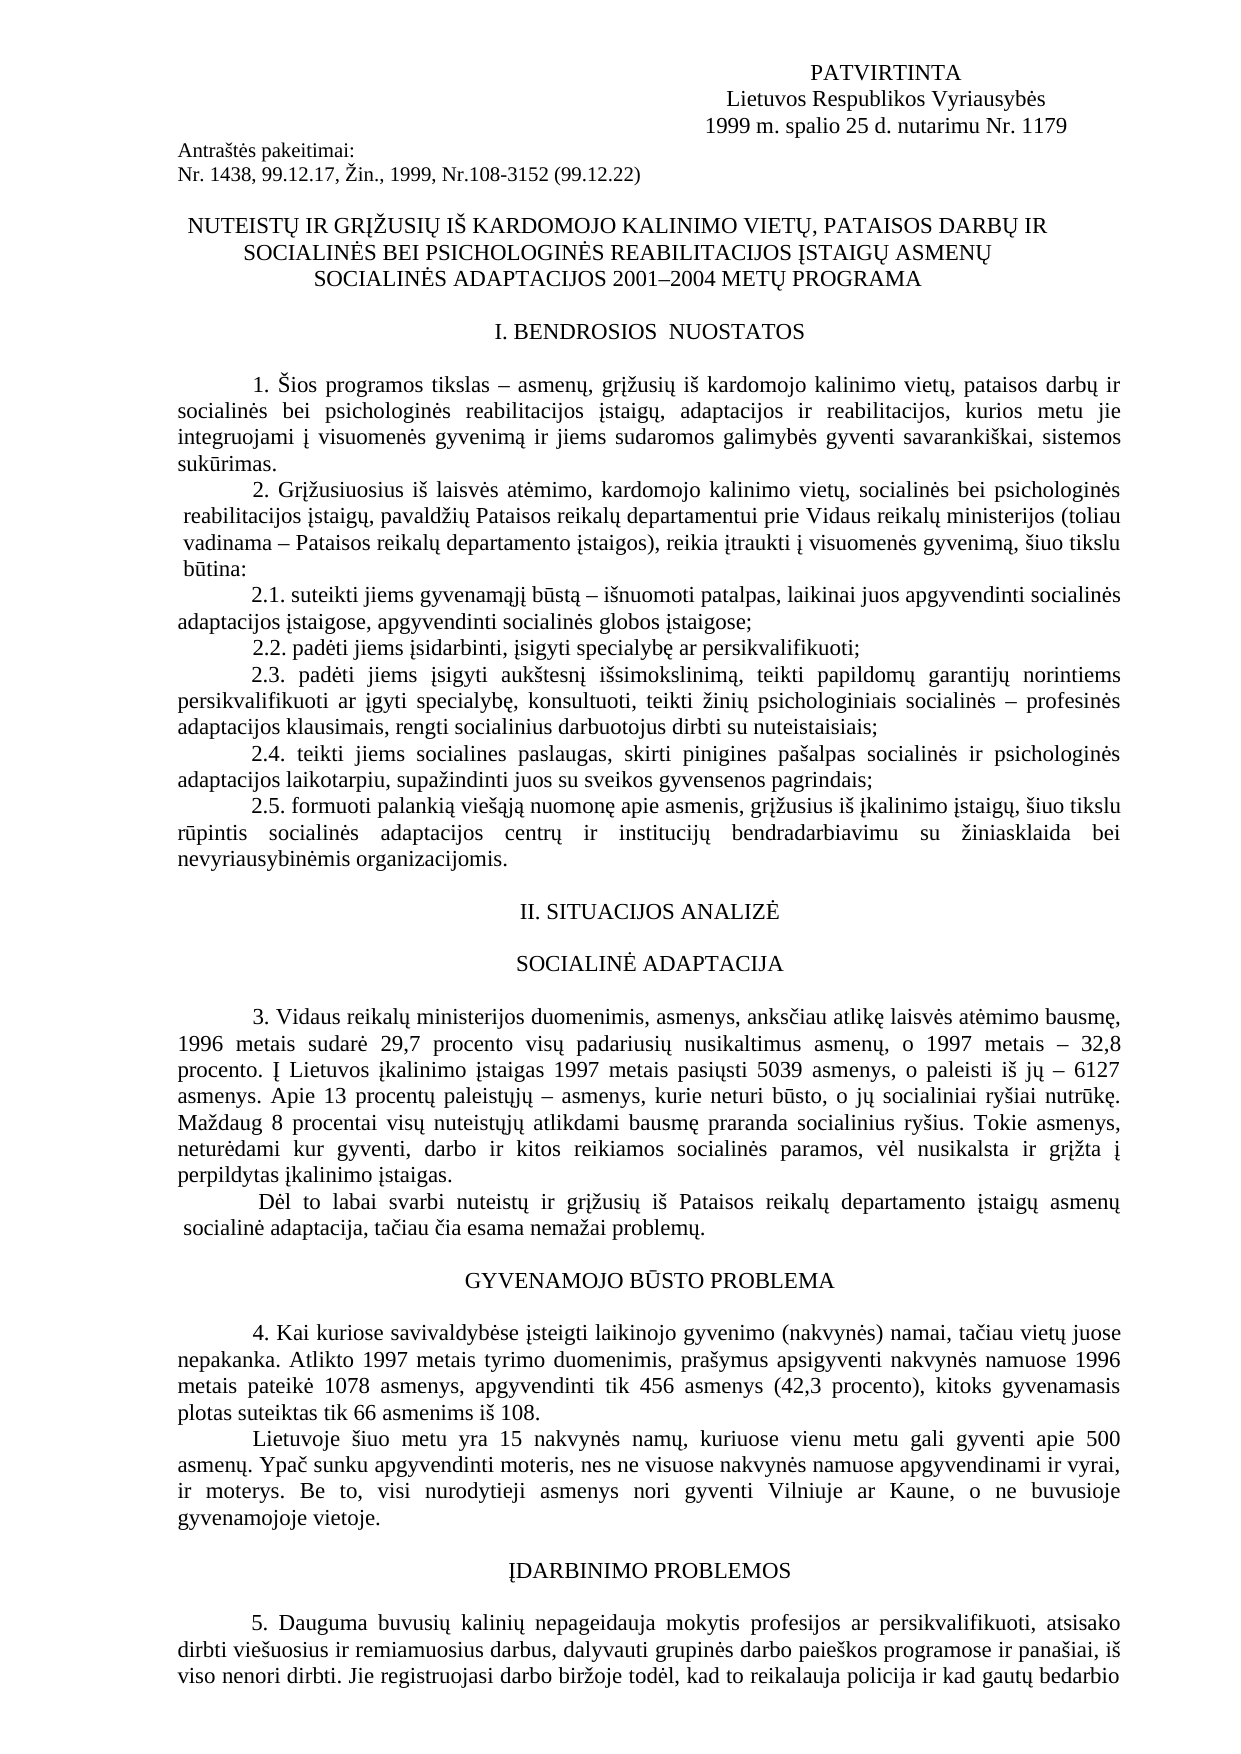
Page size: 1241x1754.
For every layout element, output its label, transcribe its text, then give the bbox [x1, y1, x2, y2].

text Nr. 1438, 99.12.17, Žin., 1999, Nr.108-3152 (99.12.22) [177, 162, 1122, 186]
text 5. Dauguma buvusių kalinių nepageidauja mokytis profesijos ar persikvalifikuoti, atsisako dirbti viešuosius ir remiamuosius darbus, dalyvauti grupinės darbo paieškos programose ir panašiai, iš viso nenori dirbti. Jie registruojasi darbo biržoje todėl, kad to reikalauja policija ir kad gautų bedarbio [177, 1609, 1122, 1688]
text 1. Šios programos tikslas – asmenų, grįžusių iš kardomojo kalinimo vietų, pataisos darbų ir socialinės bei psichologinės reabilitacijos įstaigų, adaptacijos ir reabilitacijos, kurios metu jie integruojami į visuomenės gyvenimą ir jiems sudaromos galimybės gyventi savarankiškai, sistemos sukūrimas. [177, 371, 1122, 476]
text Dėl to labai svarbi nuteistų ir grįžusių iš Pataisos reikalų departamento įstaigų asmenų socialinė adaptacija, tačiau čia esama nemažai problemų. [183, 1188, 1122, 1240]
text Gyvenamojo būsto problemA [177, 1267, 1122, 1293]
text Įdarbinimo problemos [177, 1557, 1122, 1583]
text 2.4. teikti jiems socialines paslaugas, skirti pinigines pašalpas socialinės ir psichologinės adaptacijos laikotarpiu, supažindinti juos su sveikos gyvensenos pagrindais; [177, 740, 1122, 792]
text 2.1. suteikti jiems gyvenamąjį būstą – išnuomoti patalpas, laikinai juos apgyvendinti socialinės adaptacijos įstaigose, apgyvendinti socialinės globos įstaigose; [177, 582, 1122, 634]
text Lietuvos Respublikos Vyriausybės 1999 m. spalio 25 d. nutarimu Nr. 1179 [650, 85, 1122, 138]
text Lietuvoje šiuo metu yra 15 nakvynės namų, kuriuose vienu metu gali gyventi apie 500 asmenų. Ypač sunku apgyvendinti moteris, nes ne visuose nakvynės namuose apgyvendinami ir vyrai, ir moterys. Be to, visi nurodytieji asmenys nori gyventi Vilniuje ar Kaune, o ne buvusioje gyvenamojoje vietoje. [177, 1425, 1122, 1530]
text 2.2. padėti jiems įsidarbinti, įsigyti specialybę ar persikvalifikuoti; [252, 634, 1122, 661]
text NUTEISTŲ IR GRĮŽUSIŲ IŠ KARDOMOJO KALINIMO VIETŲ, PATAISOS DARBŲ IR SOCIALINĖS BEI PSICHOLOGINĖS REABILITACIJOS ĮSTAIGŲ ASMENŲ SOCIALINĖS ADAPTACIJOS 2001–2004 METŲ PROGRAMA [177, 213, 1058, 292]
text 2.5. formuoti palankią viešąją nuomonę apie asmenis, grįžusius iš įkalinimo įstaigų, šiuo tikslu rūpintis socialinės adaptacijos centrų ir institucijų bendradarbiavimu su žiniasklaida bei nevyriausybinėmis organizacijomis. [177, 792, 1122, 871]
text 2.3. padėti jiems įsigyti aukštesnį išsimokslinimą, teikti papildomų garantijų norintiems persikvalifikuoti ar įgyti specialybę, konsultuoti, teikti žinių psichologiniais socialinės – profesinės adaptacijos klausimais, rengti socialinius darbuotojus dirbti su nuteistaisiais; [177, 661, 1122, 740]
text SOCIALINĖ ADAPTACIJA [177, 951, 1122, 977]
subtitle II. SITUACIJOS ANALIZĖ [177, 898, 1122, 924]
text Antraštės pakeitimai: [177, 138, 1122, 162]
text 2. Grįžusiuosius iš laisvės atėmimo, kardomojo kalinimo vietų, socialinės bei psichologinės reabilitacijos įstaigų, pavaldžių Pataisos reikalų departamentui prie Vidaus reikalų ministerijos (toliau vadinama – Pataisos reikalų departamento įstaigos), reikia įtraukti į visuomenės gyvenimą, šiuo tikslu būtina: [183, 476, 1122, 582]
text Patvirtinta [650, 59, 1122, 85]
text I. BENDROSIOS NUOSTATOS [177, 318, 1122, 344]
text 4. Kai kuriose savivaldybėse įsteigti laikinojo gyvenimo (nakvynės) namai, tačiau vietų juose nepakanka. Atlikto 1997 metais tyrimo duomenimis, prašymus apsigyventi nakvynės namuose 1996 metais pateikė 1078 asmenys, apgyvendinti tik 456 asmenys (42,3 procento), kitoks gyvenamasis plotas suteiktas tik 66 asmenims iš 108. [177, 1319, 1122, 1425]
text 3. Vidaus reikalų ministerijos duomenimis, asmenys, anksčiau atlikę laisvės atėmimo bausmę, 1996 metais sudarė 29,7 procento visų padariusių nusikaltimus asmenų, o 1997 metais – 32,8 procento. Į Lietuvos įkalinimo įstaigas 1997 metais pasiųsti 5039 asmenys, o paleisti iš jų – 6127 asmenys. Apie 13 procentų paleistųjų – asmenys, kurie neturi būsto, o jų socialiniai ryšiai nutrūkę. Maždaug 8 procentai visų nuteistųjų atlikdami bausmę praranda socialinius ryšius. Tokie asmenys, neturėdami kur gyventi, darbo ir kitos reikiamos socialinės paramos, vėl nusikalsta ir grįžta į perpildytas įkalinimo įstaigas. [177, 1003, 1122, 1188]
